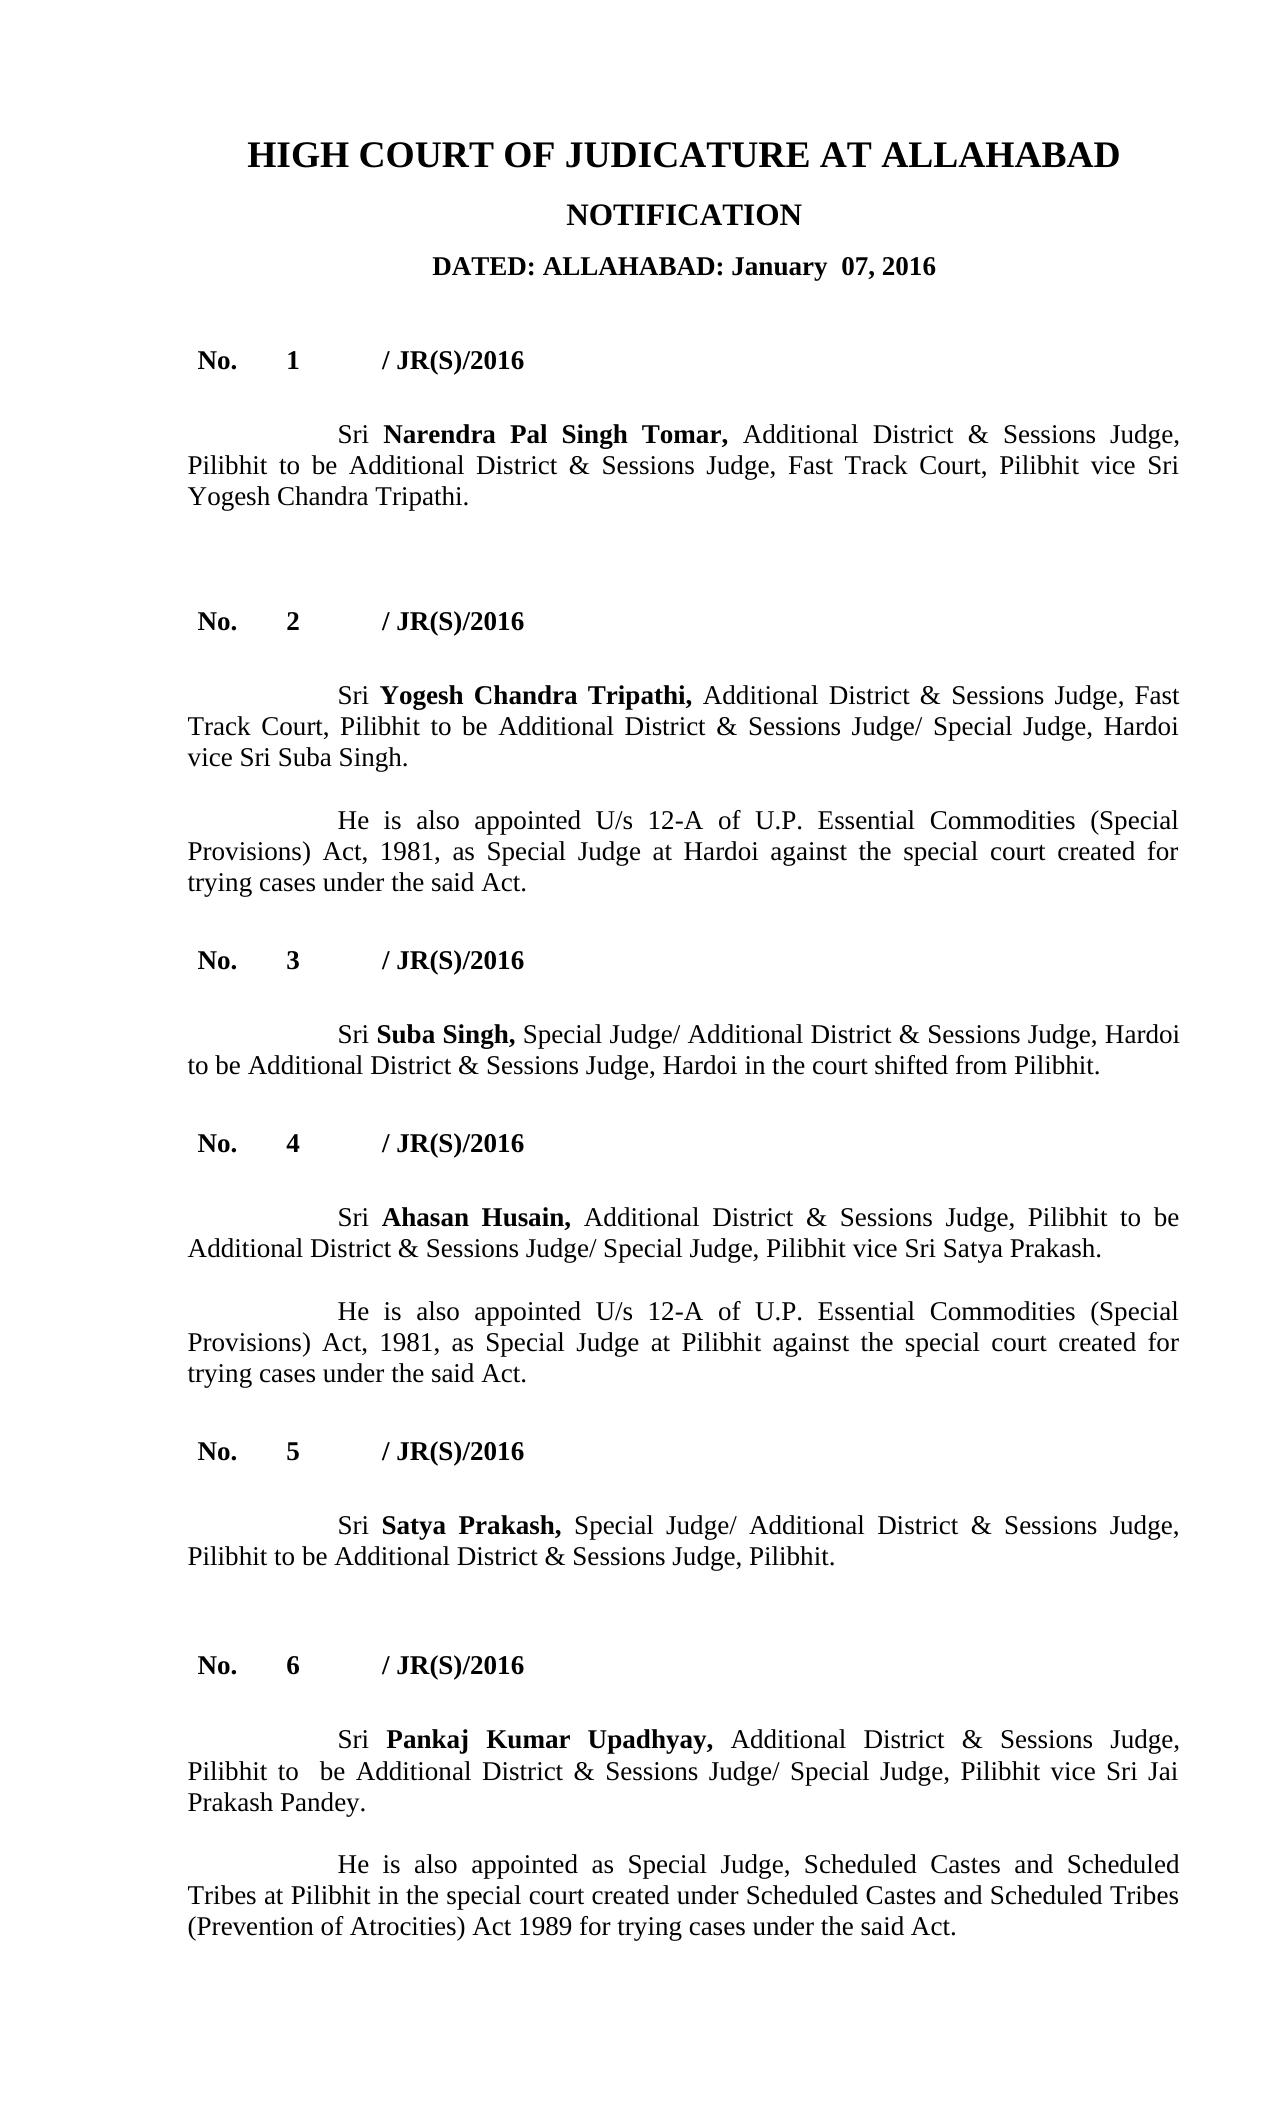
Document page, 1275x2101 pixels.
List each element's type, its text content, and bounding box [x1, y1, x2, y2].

table_header 1 [275, 344, 364, 375]
table_header 6 [275, 1649, 364, 1680]
text Sri Narendra Pal Singh Tomar, Additional District & Sessions Judge, Pilibhit to be Additional District & Sessions Judge, Fast Track Court, Pilibhit vice Sri Yogesh Chandra Tripathi. [187, 418, 1181, 512]
text Sri Satya Prakash, Special Judge/ Additional District & Sessions Judge, Pilibhit to be Additional District & Sessions Judge, Pilibhit. [187, 1509, 1181, 1571]
table_header / JR(S)/2016 [364, 605, 714, 636]
text HIGH COURT OF JUDICATURE AT ALLAHABAD [187, 132, 1181, 175]
table_header / JR(S)/2016 [364, 344, 714, 375]
text He is also appointed U/s 12-A of U.P. Essential Commodities (Special Provisions) Act, 1981, as Special Judge at Hardoi against the special court created for trying cases under the said Act. [187, 804, 1181, 897]
text Sri Suba Singh, Special Judge/ Additional District & Sessions Judge, Hardoi to be Additional District & Sessions Judge, Hardoi in the court shifted from Pilibhit. [187, 1018, 1181, 1080]
table_header No. [186, 1435, 275, 1466]
table_header No. [186, 1649, 275, 1680]
text Sri Pankaj Kumar Upadhyay, Additional District & Sessions Judge, Pilibhit to be Additional District & Sessions Judge/ Special Judge, Pilibhit vice Sri Jai Prakash Pandey. [187, 1723, 1181, 1817]
table_header 3 [275, 944, 364, 975]
table_header 5 [275, 1435, 364, 1466]
table_header No. [186, 1127, 275, 1158]
table_header / JR(S)/2016 [364, 1649, 714, 1680]
text He is also appointed as Special Judge, Scheduled Castes and Scheduled Tribes at Pilibhit in the special court created under Scheduled Castes and Scheduled Tribes (Prevention of Atrocities) Act 1989 for trying cases under the said Act. [187, 1848, 1181, 1942]
table_header / JR(S)/2016 [364, 944, 714, 975]
text Sri Yogesh Chandra Tripathi, Additional District & Sessions Judge, Fast Track Court, Pilibhit to be Additional District & Sessions Judge/ Special Judge, Hardoi vice Sri Suba Singh. [187, 679, 1181, 773]
table_header / JR(S)/2016 [364, 1435, 714, 1466]
table_header No. [186, 344, 275, 375]
subtitle DATED: ALLAHABAD: January 07, 2016 [187, 251, 1181, 282]
table_header / JR(S)/2016 [364, 1127, 714, 1158]
text He is also appointed U/s 12-A of U.P. Essential Commodities (Special Provisions) Act, 1981, as Special Judge at Pilibhit against the special court created for trying cases under the said Act. [187, 1295, 1181, 1388]
text Sri Ahasan Husain, Additional District & Sessions Judge, Pilibhit to be Additional District & Sessions Judge/ Special Judge, Pilibhit vice Sri Satya Prakash. [187, 1201, 1181, 1264]
table_header 4 [275, 1127, 364, 1158]
subtitle NOTIFICATION [187, 197, 1181, 233]
table_header 2 [275, 605, 364, 636]
table_header No. [186, 605, 275, 636]
table_header No. [186, 944, 275, 975]
